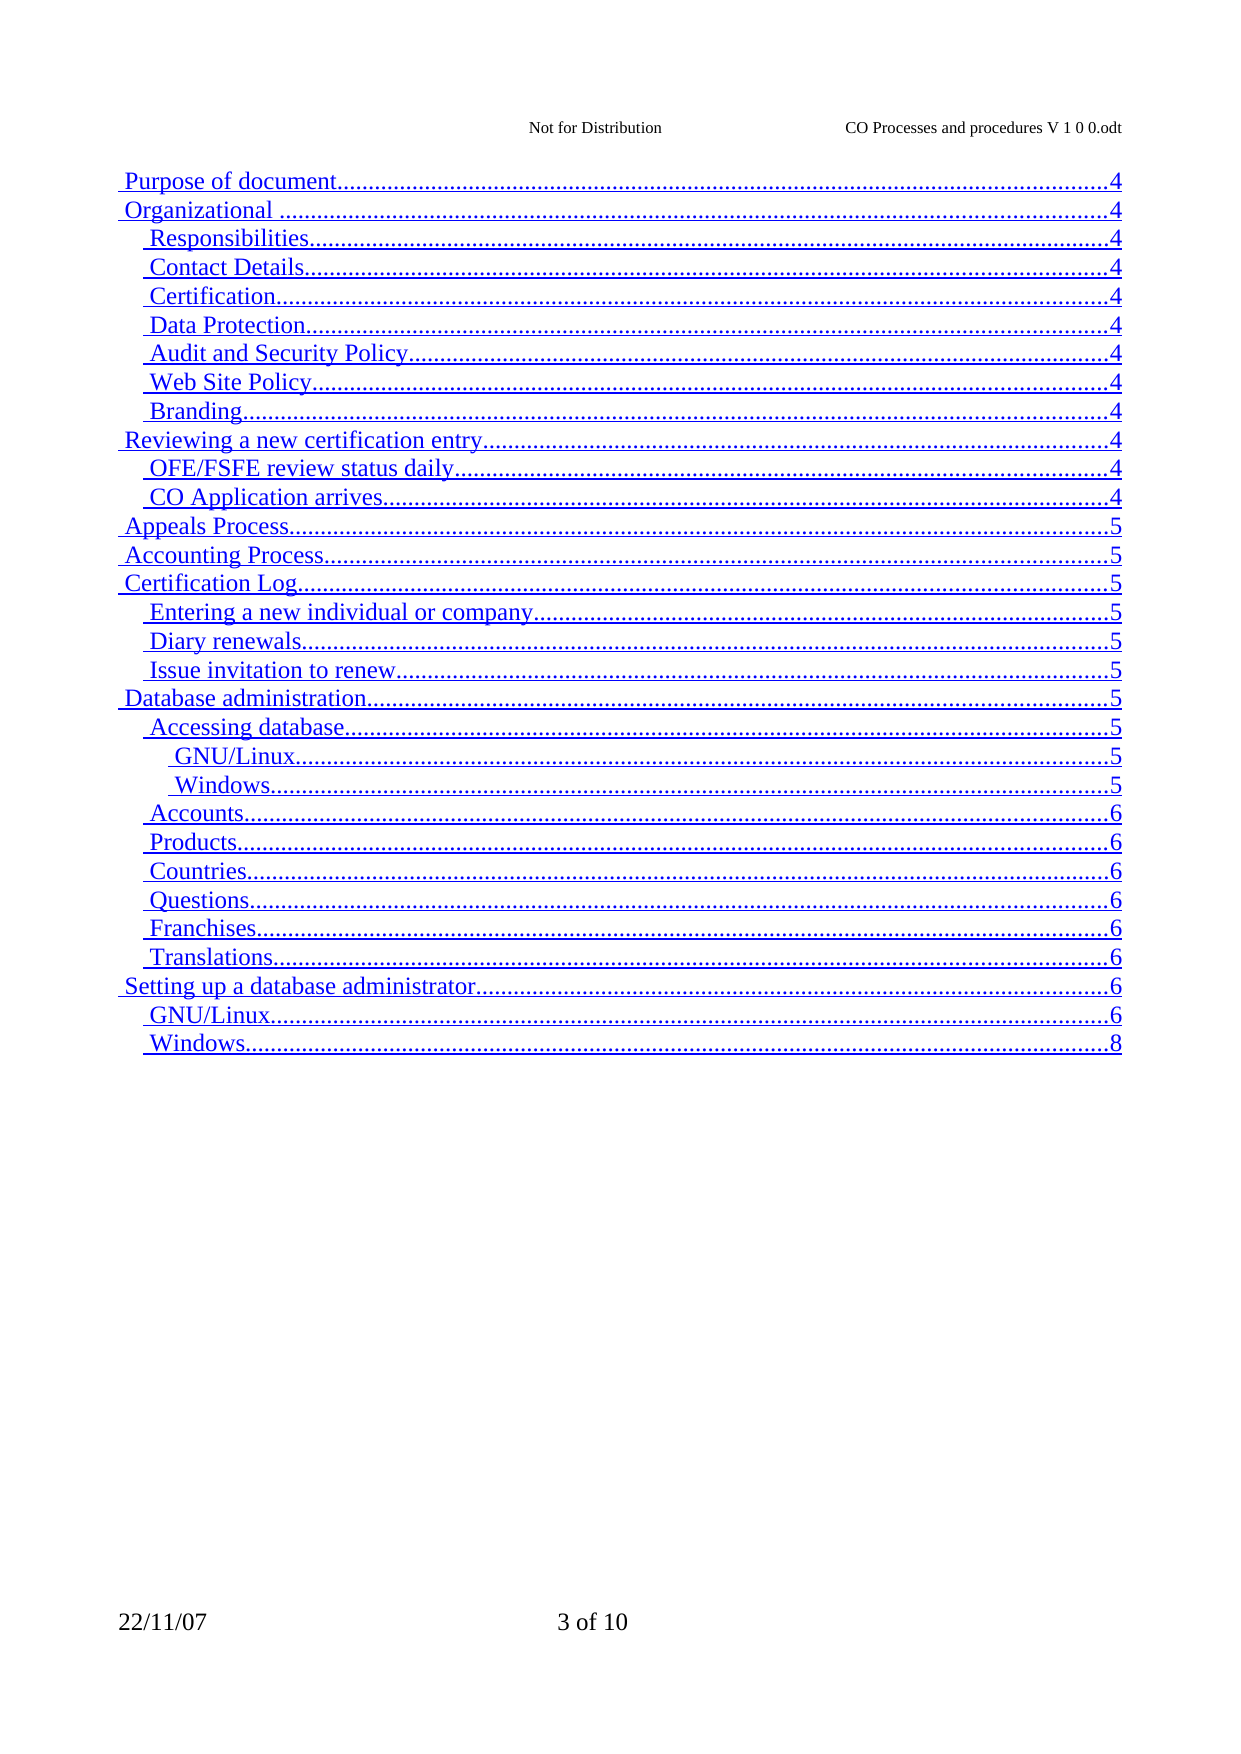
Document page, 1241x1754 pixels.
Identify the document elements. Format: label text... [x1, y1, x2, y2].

text Branding 4 [143, 396, 1122, 421]
text Database administration 5 [118, 683, 1122, 708]
text Countries 6 [143, 856, 1122, 881]
text Reviewing a new certification entry 4 [118, 425, 1122, 450]
text Questions 6 [143, 885, 1122, 910]
text Certification Log 5 [118, 568, 1122, 593]
text Windows 8 [143, 1028, 1122, 1053]
text Setting up a database administrator 6 [118, 971, 1122, 996]
text Organizational 4 [118, 195, 1122, 220]
text GNU/Linux 6 [143, 1000, 1122, 1025]
text OFE/FSFE review status daily 4 [143, 453, 1122, 478]
text Purpose of document 4 [118, 166, 1122, 191]
text Translations 6 [143, 942, 1122, 967]
text Audit and Security Policy 4 [143, 338, 1122, 363]
text Web Site Policy 4 [143, 367, 1122, 392]
text GNU/Linux 5 [168, 741, 1122, 766]
text Appeals Process 5 [118, 511, 1122, 536]
text Accounts 6 [143, 798, 1122, 823]
text Windows 5 [168, 770, 1122, 795]
text Diary renewals 5 [143, 626, 1122, 651]
text Products 6 [143, 827, 1122, 852]
text Responsibilities 4 [143, 223, 1122, 248]
text Franchises 6 [143, 913, 1122, 938]
text Data Protection 4 [143, 310, 1122, 335]
text Certification 4 [143, 281, 1122, 306]
text CO Application arrives 4 [143, 482, 1122, 507]
text Accounting Process 5 [118, 540, 1122, 565]
text Entering a new individual or company 5 [143, 597, 1122, 622]
text Accessing database 5 [143, 712, 1122, 737]
text Issue invitation to renew 5 [143, 655, 1122, 680]
text Contact Details 4 [143, 252, 1122, 277]
